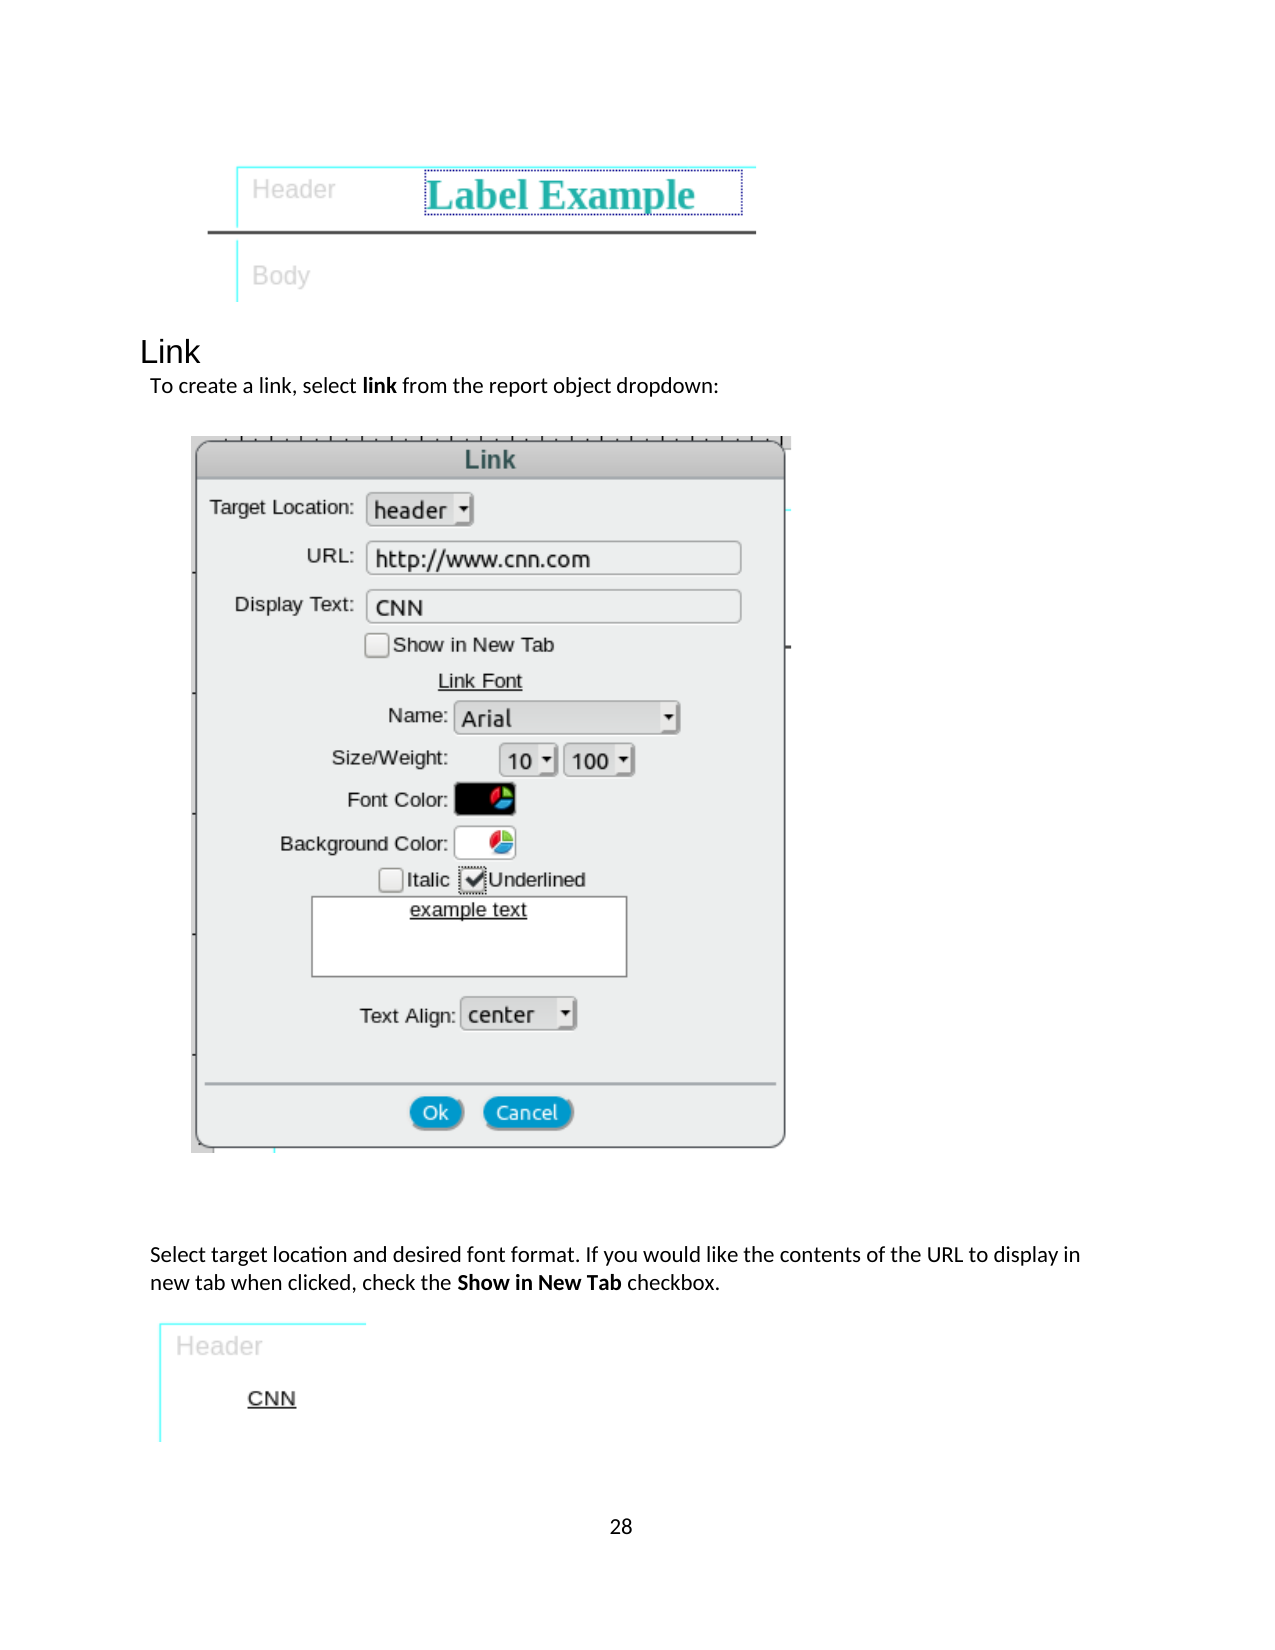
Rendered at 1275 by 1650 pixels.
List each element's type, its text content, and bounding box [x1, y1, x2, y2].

subtitle Link [139, 333, 1102, 371]
text Select target location and desired font format. If you would like the contents of the URL to display in new tab when clicked, check the Show in New Tab checkbox. [150, 1240, 1102, 1296]
text To create a link, select link from the report object dropdown: [150, 371, 1102, 399]
picture [207, 137, 757, 302]
picture [191, 436, 792, 1153]
picture [145, 1311, 367, 1442]
